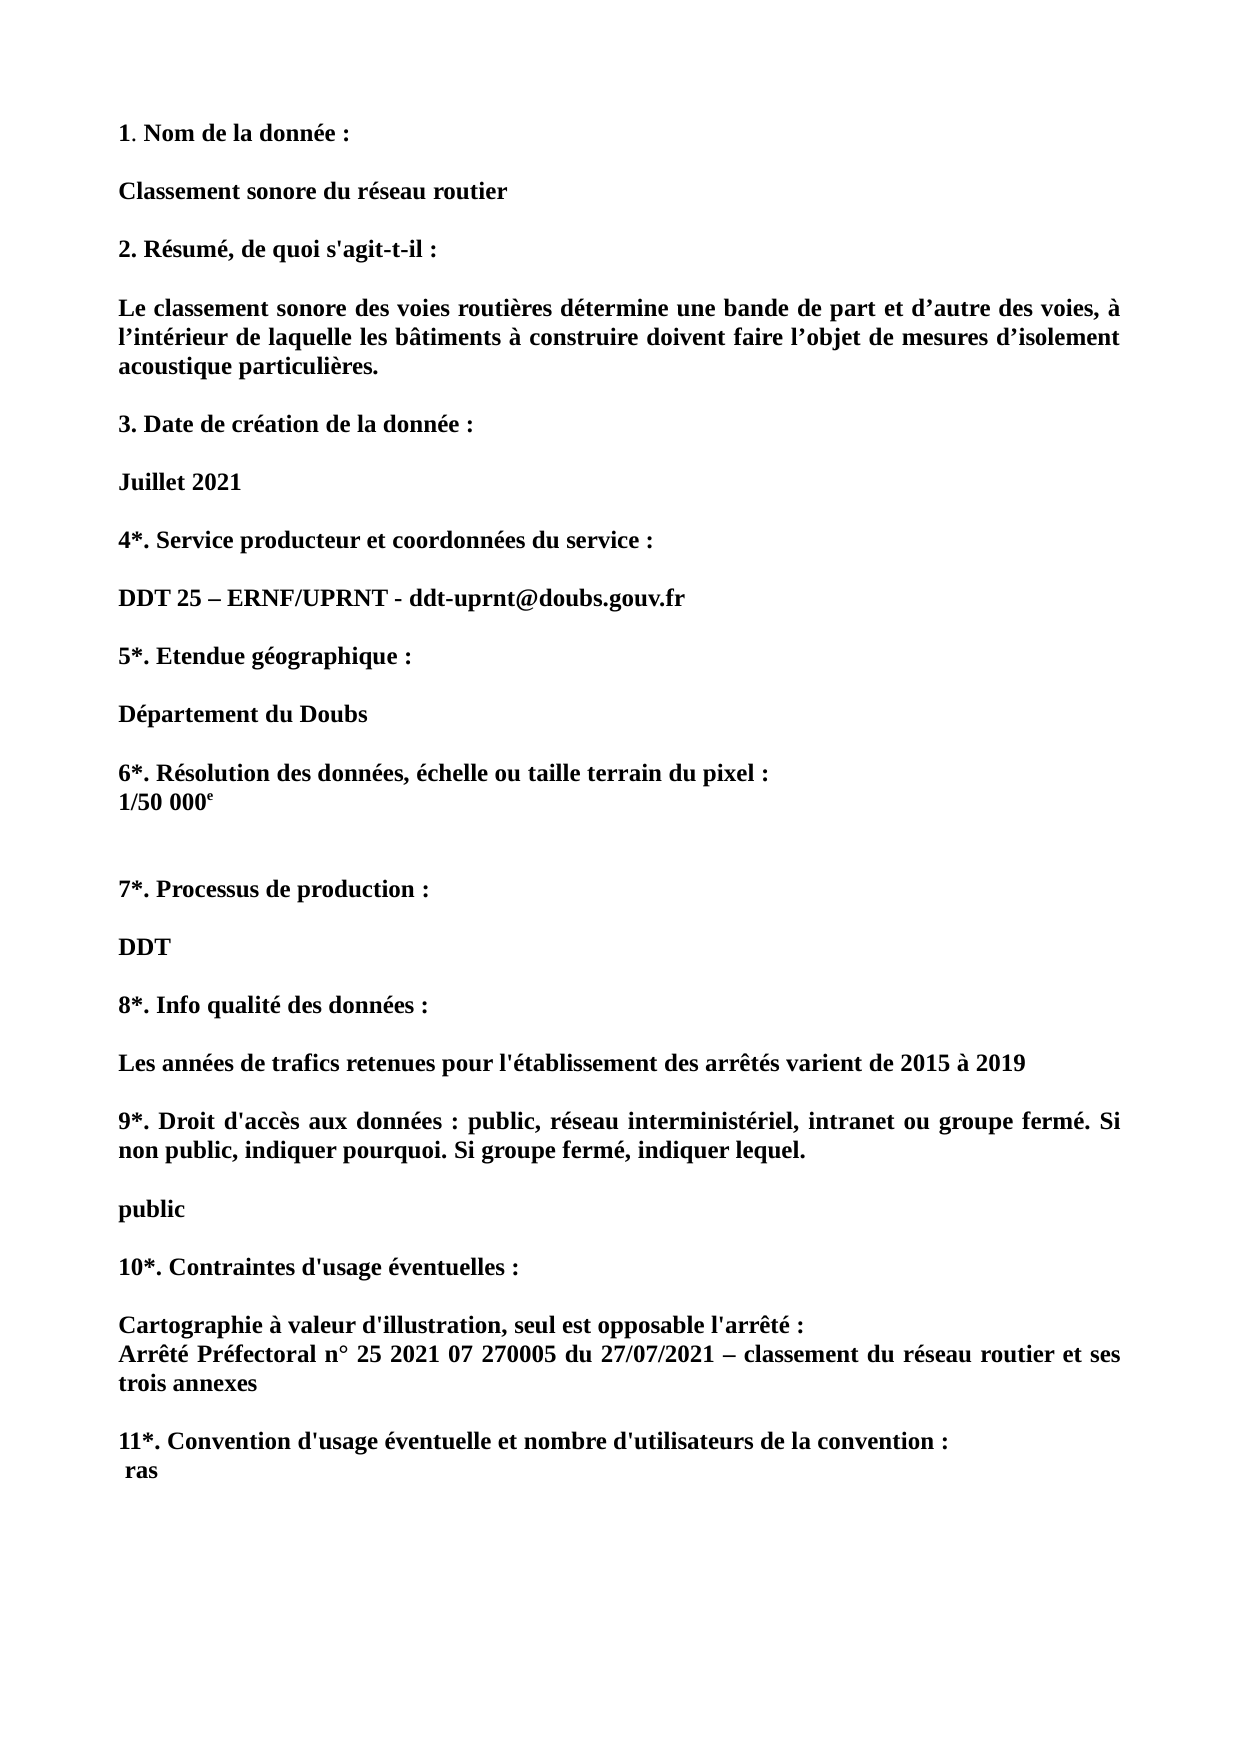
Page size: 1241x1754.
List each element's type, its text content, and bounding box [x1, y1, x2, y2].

text Arrêté Préfectoral n° 25 2021 07 270005 du 27/07/2021 – classement du réseau routier et ses trois annexes [118, 1339, 1122, 1397]
text Département du Doubs [118, 699, 1122, 728]
text 6*. Résolution des données, échelle ou taille terrain du pixel : [118, 757, 1122, 787]
text 9*. Droit d'accès aux données : public, réseau interministériel, intranet ou groupe fermé. Si non public, indiquer pourquoi. Si groupe fermé, indiquer lequel. [118, 1106, 1122, 1164]
text 2. Résumé, de quoi s'agit-t-il : [118, 234, 1122, 263]
text 5*. Etendue géographique : [118, 641, 1122, 670]
text Les années de trafics retenues pour l'établissement des arrêtés varient de 2015 à 2019 [118, 1048, 1122, 1077]
text Classement sonore du réseau routier [118, 176, 1122, 205]
text public [118, 1193, 1122, 1222]
text 4*. Service producteur et coordonnées du service : [118, 525, 1122, 554]
text Le classement sonore des voies routières détermine une bande de part et d’autre des voies, à l’intérieur de laquelle les bâtiments à construire doivent faire l’objet de mesures d’isolement acoustique particulières. [118, 292, 1122, 380]
text 1/50 000e [118, 787, 1122, 816]
text 7*. Processus de production : [118, 874, 1122, 903]
text 1. Nom de la donnée : [118, 118, 1122, 147]
text 10*. Contraintes d'usage éventuelles : [118, 1252, 1122, 1281]
text 11*. Convention d'usage éventuelle et nombre d'utilisateurs de la convention : [118, 1426, 1122, 1455]
text Juillet 2021 [118, 467, 1122, 496]
text 8*. Info qualité des données : [118, 990, 1122, 1019]
text Cartographie à valeur d'illustration, seul est opposable l'arrêté : [118, 1310, 1122, 1339]
text DDT 25 – ERNF/UPRNT - ddt-uprnt@doubs.gouv.fr [118, 583, 1122, 612]
text ras [118, 1455, 1122, 1484]
text DDT [118, 932, 1122, 961]
text 3. Date de création de la donnée : [118, 409, 1122, 438]
